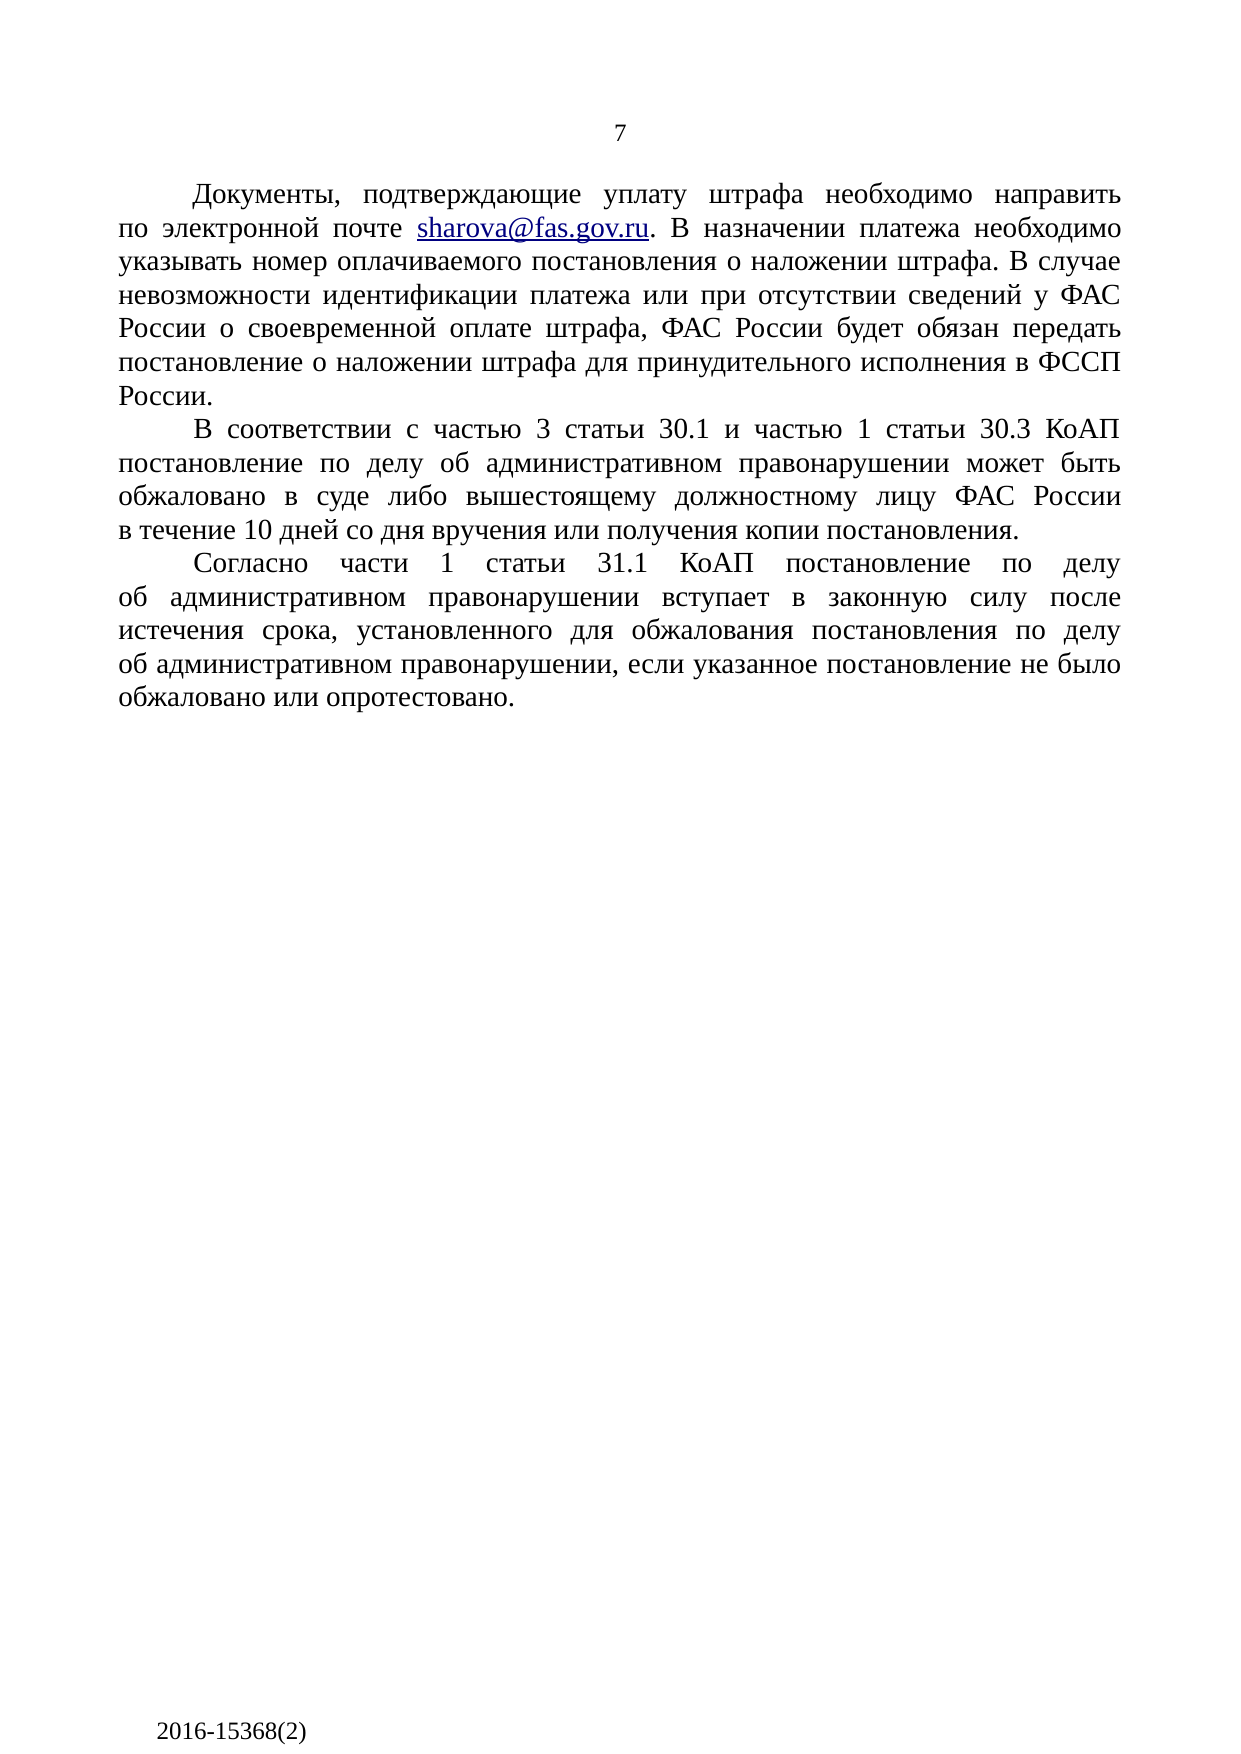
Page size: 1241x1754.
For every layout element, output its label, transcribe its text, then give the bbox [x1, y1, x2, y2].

text В соответствии с частью 3 статьи 30.1 и частью 1 статьи 30.3 КоАП постановление по делу об административном правонарушении может быть обжаловано в суде либо вышестоящему должностному лицу ФАС России в течение 10 дней со дня вручения или получения копии постановления. [118, 411, 1122, 545]
text Согласно части 1 статьи 31.1 КоАП постановление по делу об административном правонарушении вступает в законную силу после истечения срока, установленного для обжалования постановления по делу об административном правонарушении, если указанное постановление не было обжаловано или опротестовано. [118, 545, 1122, 713]
text Документы, подтверждающие уплату штрафа необходимо направить по электронной почте sharova@fas.gov.ru. В назначении платежа необходимо указывать номер оплачиваемого постановления о наложении штрафа. В случае невозможности идентификации платежа или при отсутствии сведений у ФАС России о своевременной оплате штрафа, ФАС России будет обязан передать постановление о наложении штрафа для принудительного исполнения в ФССП России. [118, 176, 1122, 411]
